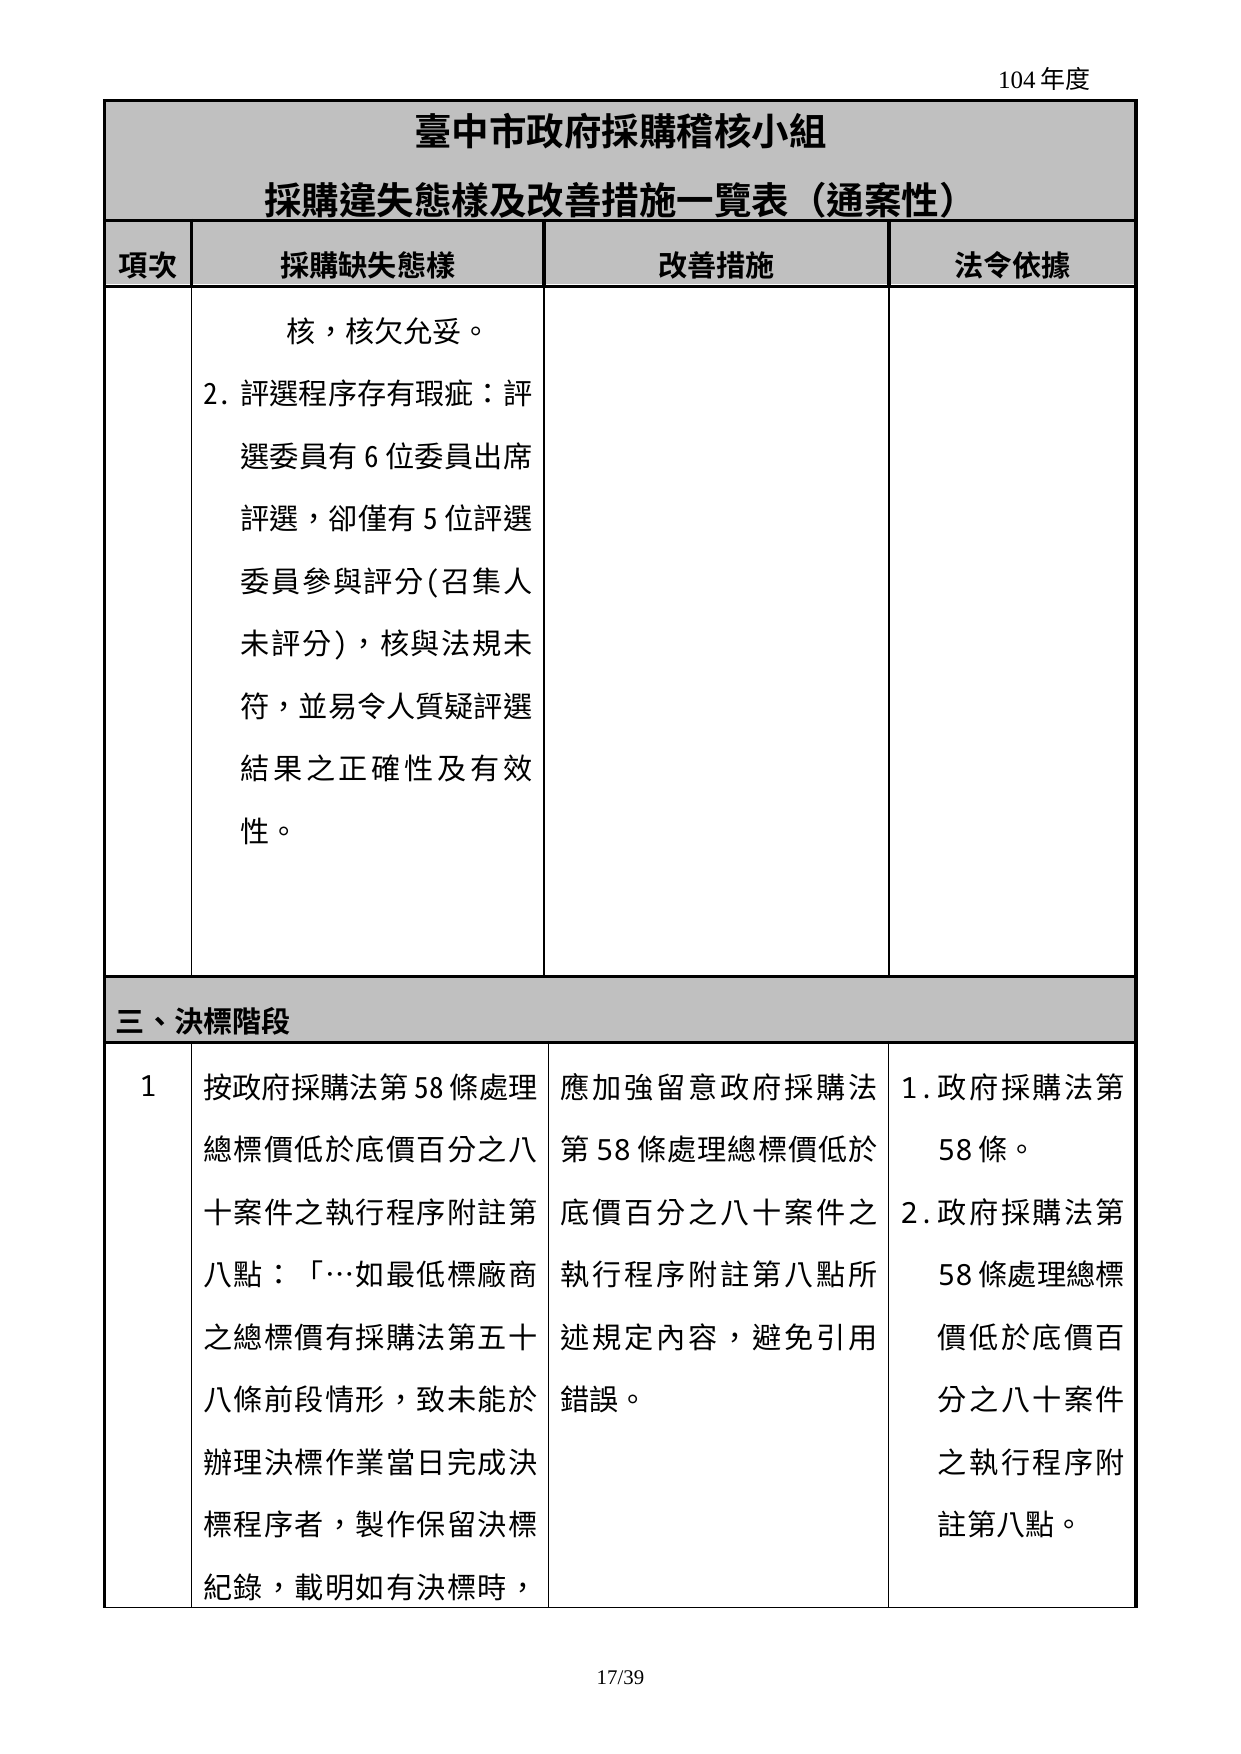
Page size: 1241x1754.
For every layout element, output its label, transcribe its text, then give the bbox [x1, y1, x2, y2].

table_header 臺中市政府採購稽核小組 採購違失態樣及改善措施一覽表（通案性） [106, 102, 1134, 219]
table_cell 改善措施 [546, 222, 887, 284]
table_cell 三、決標階段 [106, 978, 1134, 1041]
table_cell 法令依據 [891, 222, 1134, 284]
table_cell 項次 [106, 222, 190, 284]
table_cell 機關辦理委託專業服務案，有以下缺失或應行檢討改進事項： 未核實審查確認「優勝廠商標價是否合理無浪費公帑情形」： 得標廠商標價均以一式、輛編列，並未詳列報價內容及其經費組成之完整性，評選委員對於價格之給分，實無法考量該價格相對於所提供標的之合理性。 得標廠商未詳列報價內容及其經費組成之完整性，惟工作小組有關「服務費用組成及價格合理性」之初審意見卻擬具：「尚屬客觀」，核有欠當。 得標廠商未詳列報價內容及其經費組成之完整性，工作小組之初審意見未核實，如評選過程有依規就各評選項目、受評廠商資料及工作小組初審意見，逐項討論後為之，當得以發現得標廠商「服務費用組成及價格合理性」之問題，惟評選委員卻均給予高分，事實是否認定正確，容有疑慮。 主辦單位簽辦簽約事宜，會計室於會簽時特別針對價格問題簽註意見，主辦單位若未延宕簽約期程，並仔細查察，當能及時發現「價格」問題之所在，卻逕以結簽陳核，核欠允妥。 評選程序存有瑕疵：評選委員有6位委員出席評選，卻僅有5位評選委員參與評分(召集人未評分)，核與法規未符，並易令人質疑評選結果之正確性及有效性。 [192, 288, 543, 975]
table_cell 按政府採購法第58條處理總標價低於底價百分之八十案件之執行程序附註第八點：「…如最低標廠商之總標價有採購法第五十八條前段情形，致未能於辦理決標作業當日完成決標程序者，製作保留決標紀錄，載明如有決標時， [192, 1044, 548, 1606]
table_cell [545, 288, 888, 975]
table_cell 1 [106, 1044, 191, 1606]
table_cell [106, 288, 191, 975]
table_cell 政府採購法第58條。 政府採購法第58條處理總標價低於底價百分之八十案件之執行程序附註第八點。 [889, 1044, 1134, 1606]
table_cell 應加強留意政府採購法第58條處理總標價低於底價百分之八十案件之執行程序附註第八點所述規定內容，避免引用錯誤。 [549, 1044, 888, 1606]
table_cell 最有利標評選辦法第9條第2項。 採購評選委員會組織準則第7條第2項。 採購評選委員會審議規則第6條第1項。 最有利標作業手冊。 機關異質採購最有利標作業須知第4點第1項。 機關異質採購最有利標作業須知第8點。 行政院公共工程委員會95年8月23日工程企字第09500321480號函。 [890, 288, 1134, 975]
table_cell 採購缺失態樣 [193, 222, 542, 284]
